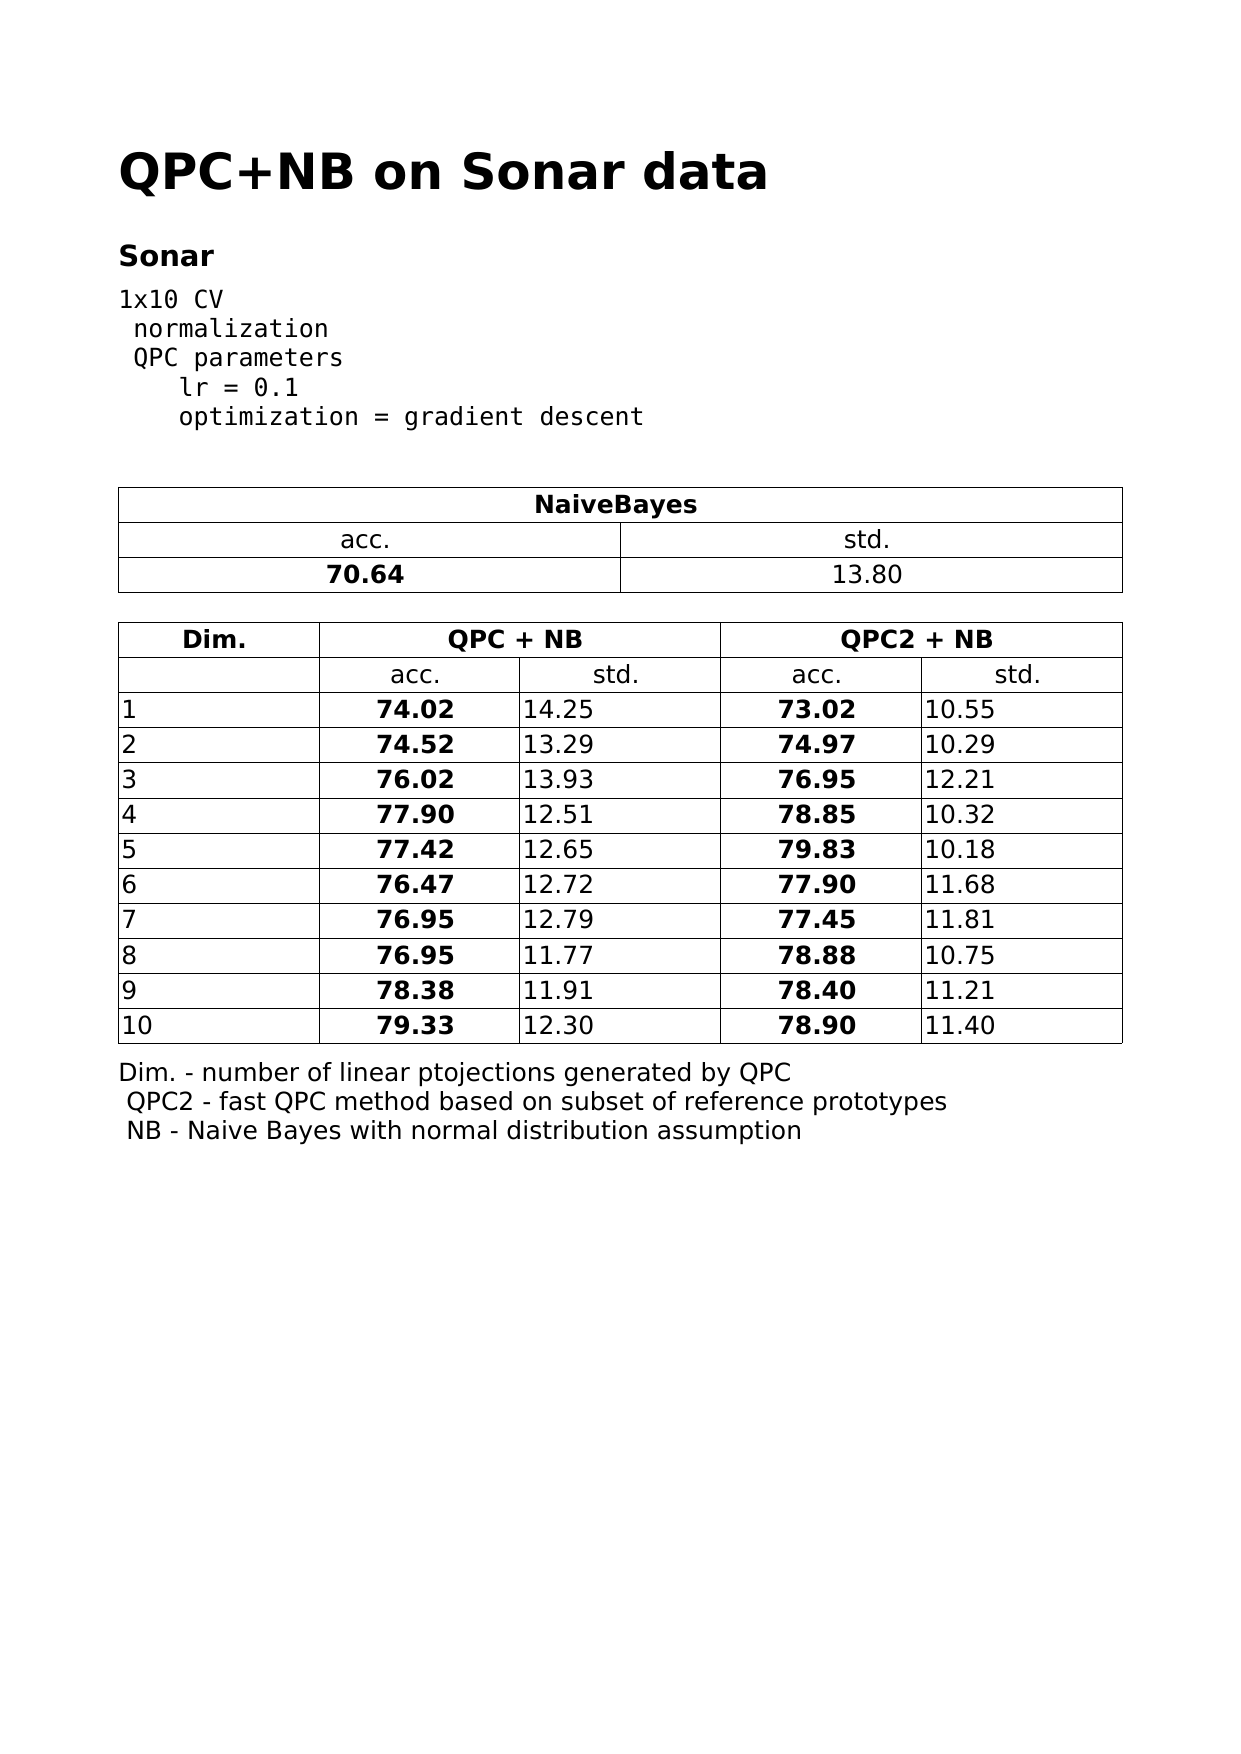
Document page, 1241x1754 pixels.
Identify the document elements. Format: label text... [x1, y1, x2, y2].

table_cell 9 [119, 974, 319, 1008]
table_cell 78.88 [721, 939, 921, 973]
table_cell 3 [119, 763, 319, 797]
table_cell acc. [721, 658, 921, 692]
table_header QPC2 + NB [721, 623, 1122, 657]
table_cell 79.33 [320, 1009, 519, 1043]
table_cell 74.52 [320, 728, 519, 762]
table_cell 76.47 [320, 869, 519, 903]
table_cell 11.21 [922, 974, 1122, 1008]
text Dim. - number of linear ptojections generated by QPC QPC2 - fast QPC method based on subset of reference prototypes NB - Naive Bayes with normal distribution assumption [118, 1058, 1122, 1175]
table_cell 13.93 [520, 763, 720, 797]
table_cell std. [922, 658, 1122, 692]
table_cell 4 [119, 799, 319, 832]
table_cell 78.85 [721, 799, 921, 832]
table_cell 77.45 [721, 904, 921, 938]
table_cell 77.42 [320, 834, 519, 868]
text 1x10 CV normalization QPC parameters lr = 0.1 optimization = gradient descent [118, 285, 1122, 460]
table_cell 6 [119, 869, 319, 903]
table_cell acc. [320, 658, 519, 692]
table_cell 13.80 [621, 558, 1122, 592]
table_cell 78.38 [320, 974, 519, 1008]
table_cell 13.29 [520, 728, 720, 762]
table_cell 11.77 [520, 939, 720, 973]
table_cell 76.95 [320, 904, 519, 938]
table_cell 11.40 [922, 1009, 1122, 1043]
table_cell 10.32 [922, 799, 1122, 832]
table_cell 10.18 [922, 834, 1122, 868]
table_cell 8 [119, 939, 319, 973]
table_cell 11.91 [520, 974, 720, 1008]
table_cell 11.81 [922, 904, 1122, 938]
table_cell [119, 658, 319, 692]
table_cell 7 [119, 904, 319, 938]
table_cell 76.95 [721, 763, 921, 797]
table_cell 77.90 [721, 869, 921, 903]
table_cell 74.02 [320, 693, 519, 727]
table_cell 12.51 [520, 799, 720, 832]
table_cell 14.25 [520, 693, 720, 727]
table_cell 78.90 [721, 1009, 921, 1043]
table_cell 5 [119, 834, 319, 868]
table_cell 76.95 [320, 939, 519, 973]
table_header NaiveBayes [119, 488, 1122, 522]
table_cell std. [621, 523, 1122, 557]
subtitle Sonar [118, 239, 1122, 273]
table_cell 79.83 [721, 834, 921, 868]
table_cell 10.75 [922, 939, 1122, 973]
table_header QPC + NB [320, 623, 720, 657]
table_cell 76.02 [320, 763, 519, 797]
table_cell 70.64 [119, 558, 620, 592]
table_cell 78.40 [721, 974, 921, 1008]
table_cell 2 [119, 728, 319, 762]
table_cell 12.72 [520, 869, 720, 903]
table_cell 74.97 [721, 728, 921, 762]
table_cell 10.55 [922, 693, 1122, 727]
table_cell 12.30 [520, 1009, 720, 1043]
table_cell 12.79 [520, 904, 720, 938]
subtitle QPC+NB on Sonar data [118, 143, 1122, 201]
table_cell 1 [119, 693, 319, 727]
table_cell 77.90 [320, 799, 519, 832]
table_cell 73.02 [721, 693, 921, 727]
table_cell acc. [119, 523, 620, 557]
table_cell 12.21 [922, 763, 1122, 797]
table_cell 11.68 [922, 869, 1122, 903]
table_header Dim. [119, 623, 319, 657]
table_cell 12.65 [520, 834, 720, 868]
table_cell 10.29 [922, 728, 1122, 762]
table_cell 10 [119, 1009, 319, 1043]
table_cell std. [520, 658, 720, 692]
